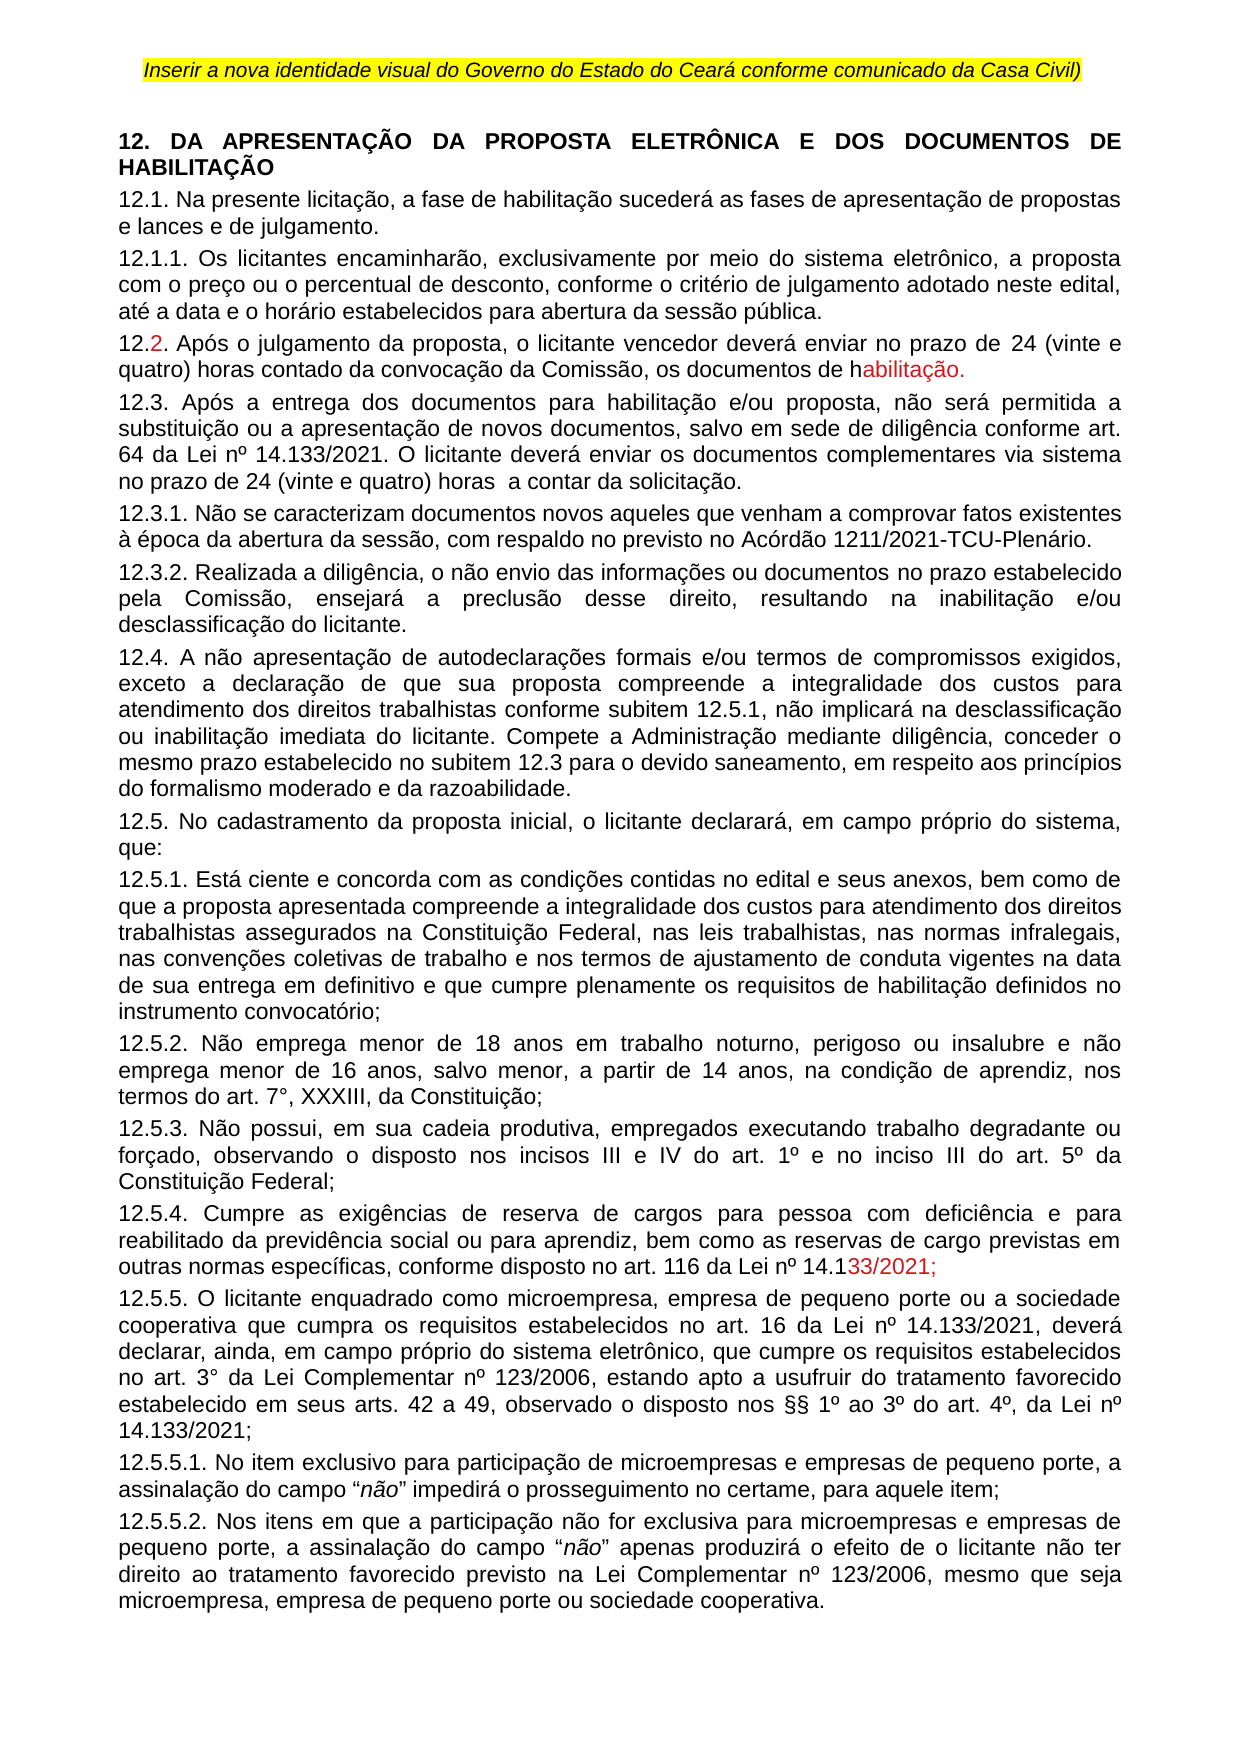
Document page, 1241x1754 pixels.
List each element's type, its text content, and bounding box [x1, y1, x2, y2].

text 12.2. Após o julgamento da proposta, o licitante vencedor deverá enviar no prazo de 24 (vinte e quatro) horas contado da convocação da Comissão, os documentos de habilitação. [118, 330, 1122, 383]
text 12.5.3. Não possui, em sua cadeia produtiva, empregados executando trabalho degradante ou forçado, observando o disposto nos incisos III e IV do art. 1º e no inciso III do art. 5º da Constituição Federal; [118, 1115, 1122, 1194]
text 12.5.1. Está ciente e concorda com as condições contidas no edital e seus anexos, bem como de que a proposta apresentada compreende a integralidade dos custos para atendimento dos direitos trabalhistas assegurados na Constituição Federal, nas leis trabalhistas, nas normas infralegais, nas convenções coletivas de trabalho e nos termos de ajustamento de conduta vigentes na data de sua entrega em definitivo e que cumpre plenamente os requisitos de habilitação definidos no instrumento convocatório; [118, 866, 1122, 1024]
text 12.3.2. Realizada a diligência, o não envio das informações ou documentos no prazo estabelecido pela Comissão, ensejará a preclusão desse direito, resultando na inabilitação e/ou desclassificação do licitante. [118, 558, 1122, 638]
text 12.5. No cadastramento da proposta inicial, o licitante declarará, em campo próprio do sistema, que: [118, 808, 1122, 860]
text 12.1. Na presente licitação, a fase de habilitação sucederá as fases de apresentação de propostas e lances e de julgamento. [118, 186, 1122, 239]
text 12.1.1. Os licitantes encaminharão, exclusivamente por meio do sistema eletrônico, a proposta com o preço ou o percentual de desconto, conforme o critério de julgamento adotado neste edital, até a data e o horário estabelecidos para abertura da sessão pública. [118, 245, 1122, 324]
text 12.5.4. Cumpre as exigências de reserva de cargos para pessoa com deficiência e para reabilitado da previdência social ou para aprendiz, bem como as reservas de cargo previstas em outras normas específicas, conforme disposto no art. 116 da Lei nº 14.133/2021; [118, 1200, 1122, 1279]
text 12.3. Após a entrega dos documentos para habilitação e/ou proposta, não será permitida a substituição ou a apresentação de novos documentos, salvo em sede de diligência conforme art. 64 da Lei nº 14.133/2021. O licitante deverá enviar os documentos complementares via sistema no prazo de 24 (vinte e quatro) horas a contar da solicitação. [118, 388, 1122, 494]
text 12.4. A não apresentação de autodeclarações formais e/ou termos de compromissos exigidos, exceto a declaração de que sua proposta compreende a integralidade dos custos para atendimento dos direitos trabalhistas conforme subitem 12.5.1, não implicará na desclassificação ou inabilitação imediata do licitante. Compete a Administração mediante diligência, conceder o mesmo prazo estabelecido no subitem 12.3 para o devido saneamento, em respeito aos princípios do formalismo moderado e da razoabilidade. [118, 643, 1122, 802]
text 12.5.5.2. Nos itens em que a participação não for exclusiva para microempresas e empresas de pequeno porte, a assinalação do campo “não” apenas produzirá o efeito de o licitante não ter direito ao tratamento favorecido previsto na Lei Complementar nº 123/2006, mesmo que seja microempresa, empresa de pequeno porte ou sociedade cooperativa. [118, 1508, 1122, 1613]
text 12.5.5.1. No item exclusivo para participação de microempresas e empresas de pequeno porte, a assinalação do campo “não” impedirá o prosseguimento no certame, para aquele item; [118, 1449, 1122, 1502]
text 12.3.1. Não se caracterizam documentos novos aqueles que venham a comprovar fatos existentes à época da abertura da sessão, com respaldo no previsto no Acórdão 1211/2021-TCU-Plenário. [118, 500, 1122, 553]
text 12.5.5. O licitante enquadrado como microempresa, empresa de pequeno porte ou a sociedade cooperativa que cumpra os requisitos estabelecidos no art. 16 da Lei nº 14.133/2021, deverá declarar, ainda, em campo próprio do sistema eletrônico, que cumpre os requisitos estabelecidos no art. 3° da Lei Complementar nº 123/2006, estando apto a usufruir do tratamento favorecido estabelecido em seus arts. 42 a 49, observado o disposto nos §§ 1º ao 3º do art. 4º, da Lei nº 14.133/2021; [118, 1285, 1122, 1443]
text 12. DA APRESENTAÇÃO DA PROPOSTA ELETRÔNICA E DOS DOCUMENTOS DE HABILITAÇÃO [118, 128, 1122, 180]
text 12.5.2. Não emprega menor de 18 anos em trabalho noturno, perigoso ou insalubre e não emprega menor de 16 anos, salvo menor, a partir de 14 anos, na condição de aprendiz, nos termos do art. 7°, XXXIII, da Constituição; [118, 1030, 1122, 1109]
